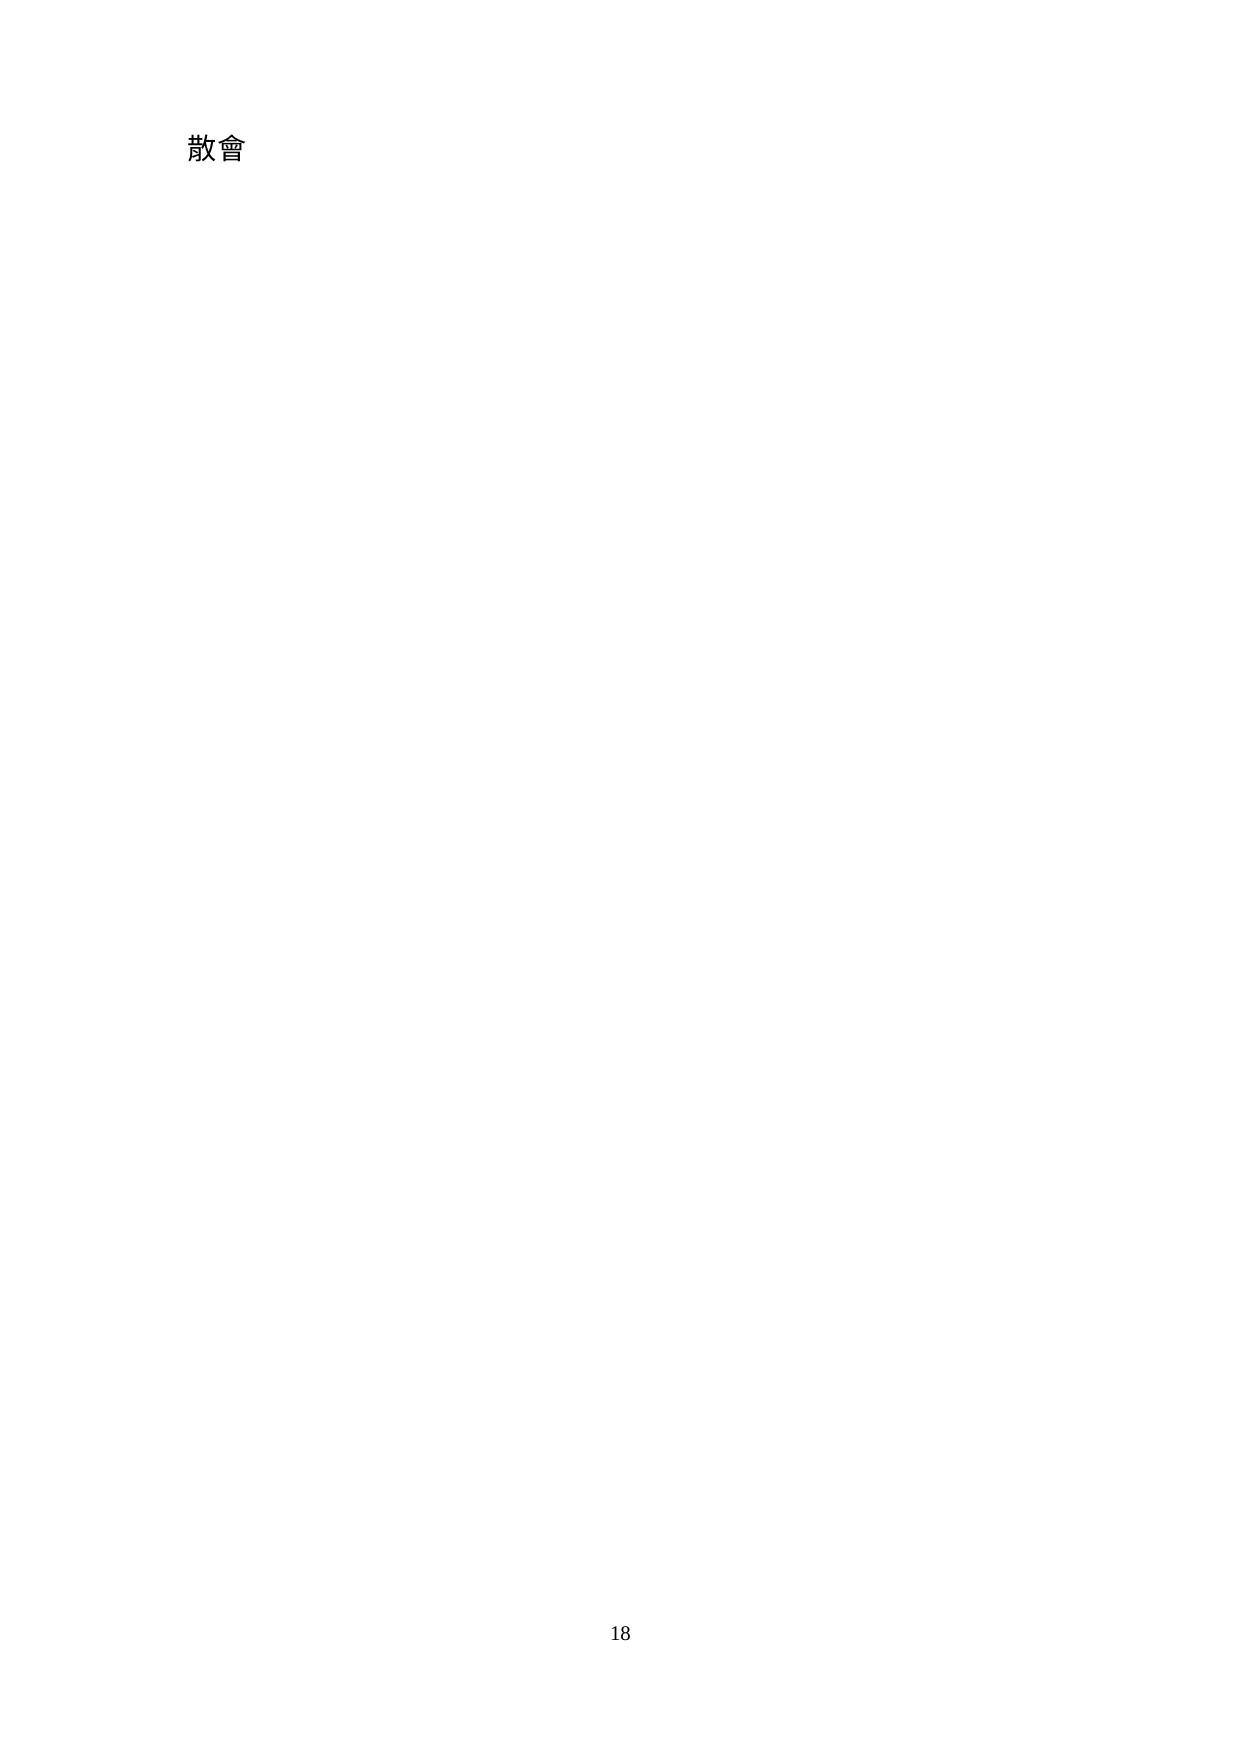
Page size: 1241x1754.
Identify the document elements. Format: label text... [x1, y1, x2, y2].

text 散會 [188, 105, 1053, 167]
